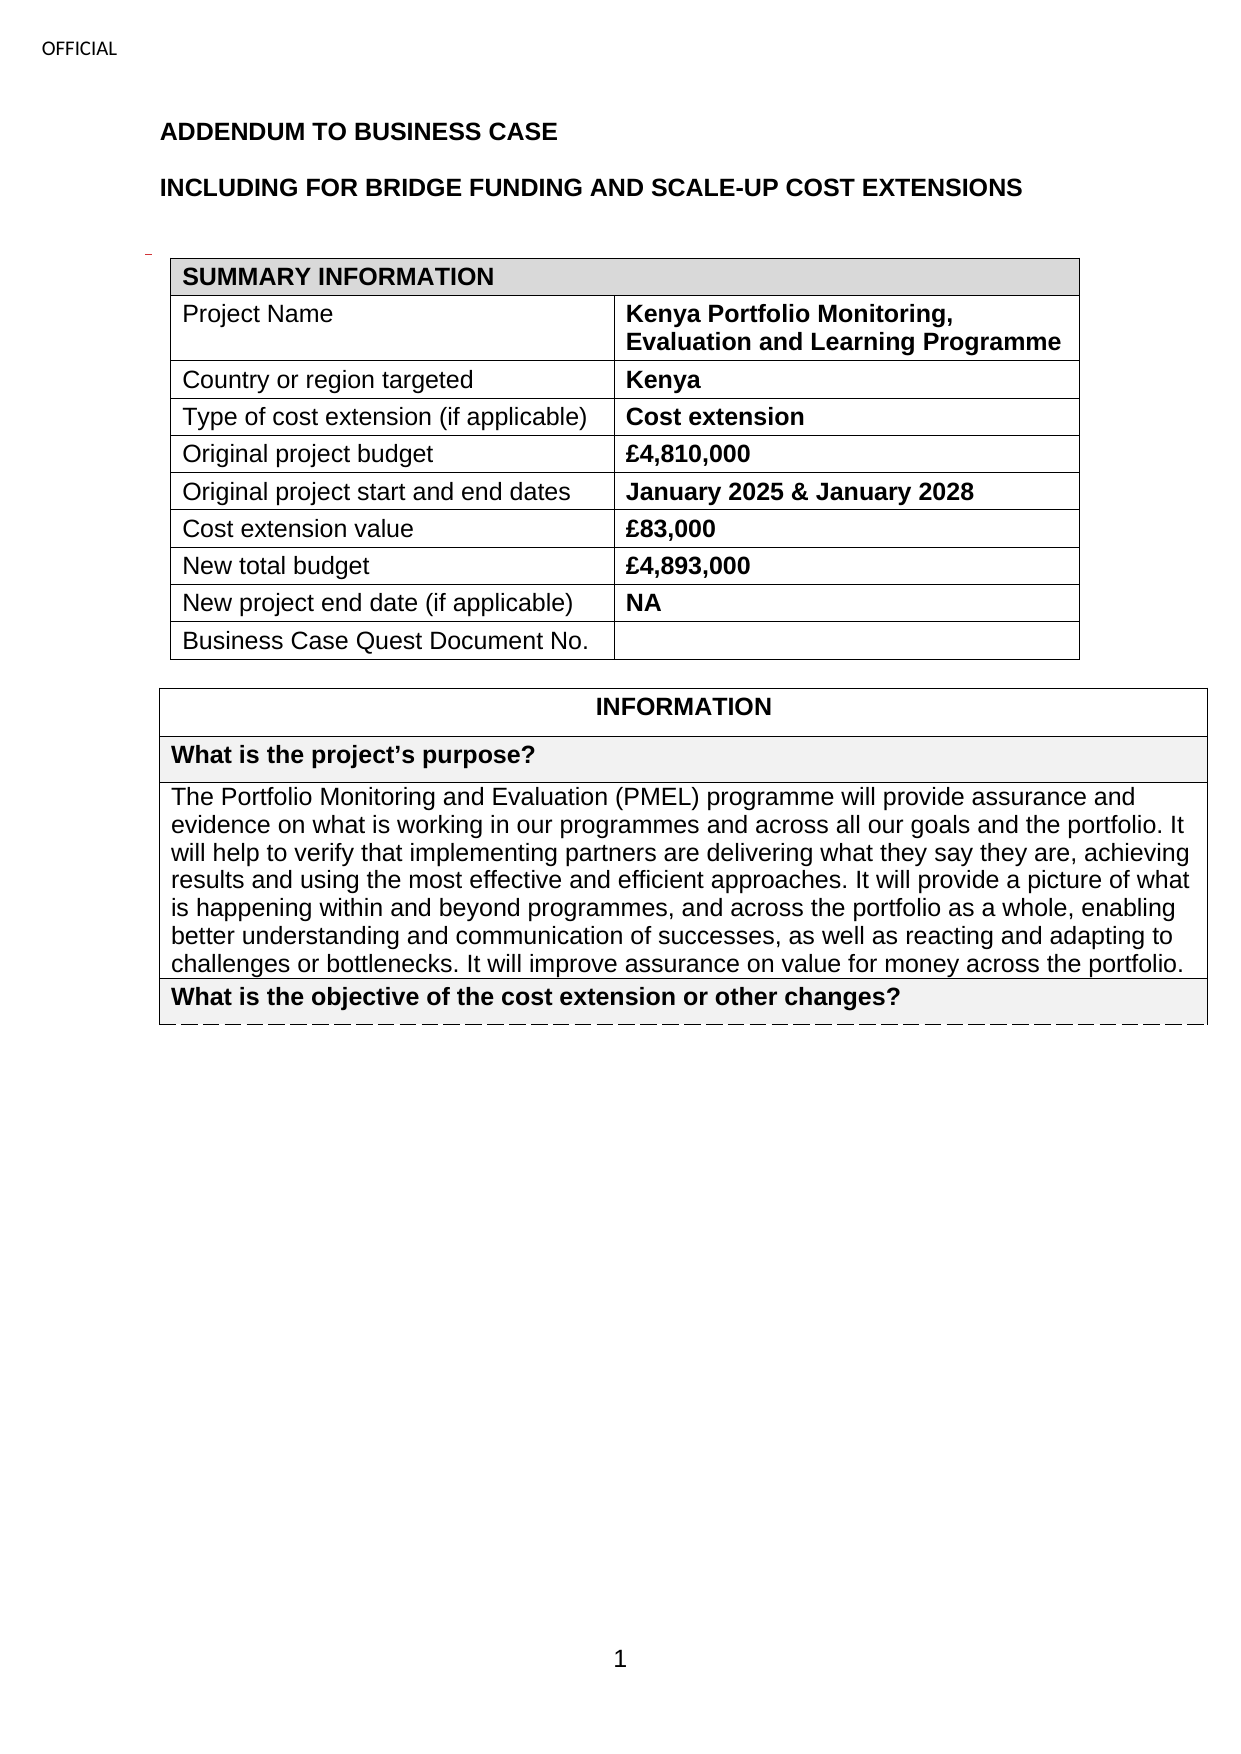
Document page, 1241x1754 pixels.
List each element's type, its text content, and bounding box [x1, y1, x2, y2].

text INCLUDING FOR BRIDGE FUNDING AND SCALE-UP COST EXTENSIONS [159, 174, 1096, 202]
table_cell £4,893,000 [615, 548, 1079, 584]
table_cell New total budget [171, 548, 614, 584]
table_cell Cost extension value [171, 510, 614, 547]
table_cell Kenya [615, 361, 1079, 397]
table_cell January 2025 & January 2028 [615, 473, 1079, 509]
table_cell NA [615, 585, 1079, 621]
table_header INFORMATION [160, 689, 1207, 736]
table_cell [615, 622, 1079, 658]
table_cell £4,810,000 [615, 436, 1079, 472]
table_cell New project end date (if applicable) [171, 585, 614, 621]
table_cell Original project start and end dates [171, 473, 614, 509]
table_cell Cost extension [615, 399, 1079, 435]
table_cell Project Name [171, 296, 614, 360]
table_cell Country or region targeted [171, 361, 614, 397]
table_cell Type of cost extension (if applicable) [171, 399, 614, 435]
table_cell Business Case Quest Document No. [171, 622, 614, 658]
table_cell £83,000 [615, 510, 1079, 547]
table_cell Kenya Portfolio Monitoring, Evaluation and Learning Programme [615, 296, 1079, 360]
table_header [614, 259, 1079, 295]
text ADDENDUM TO BUSINESS CASE [159, 118, 1096, 146]
table_cell Original project budget [171, 436, 614, 472]
table_cell The Portfolio Monitoring and Evaluation (PMEL) programme will provide assurance and evidence on what is working in our programmes and across all our goals and the portfolio. It will help to verify that implementing partners are delivering what they say they are, achieving results and using the most effective and efficient approaches. It will provide a picture of what is happening within and beyond programmes, and across the portfolio as a whole, enabling better understanding and communication of successes, as well as reacting and adapting to challenges or bottlenecks. It will improve assurance on value for money across the portfolio. [160, 783, 1207, 978]
table_cell What is the objective of the cost extension or other changes? [160, 979, 1207, 1024]
table_cell What is the project’s purpose? [160, 737, 1207, 782]
table_header SUMMARY INFORMATION [171, 259, 614, 295]
